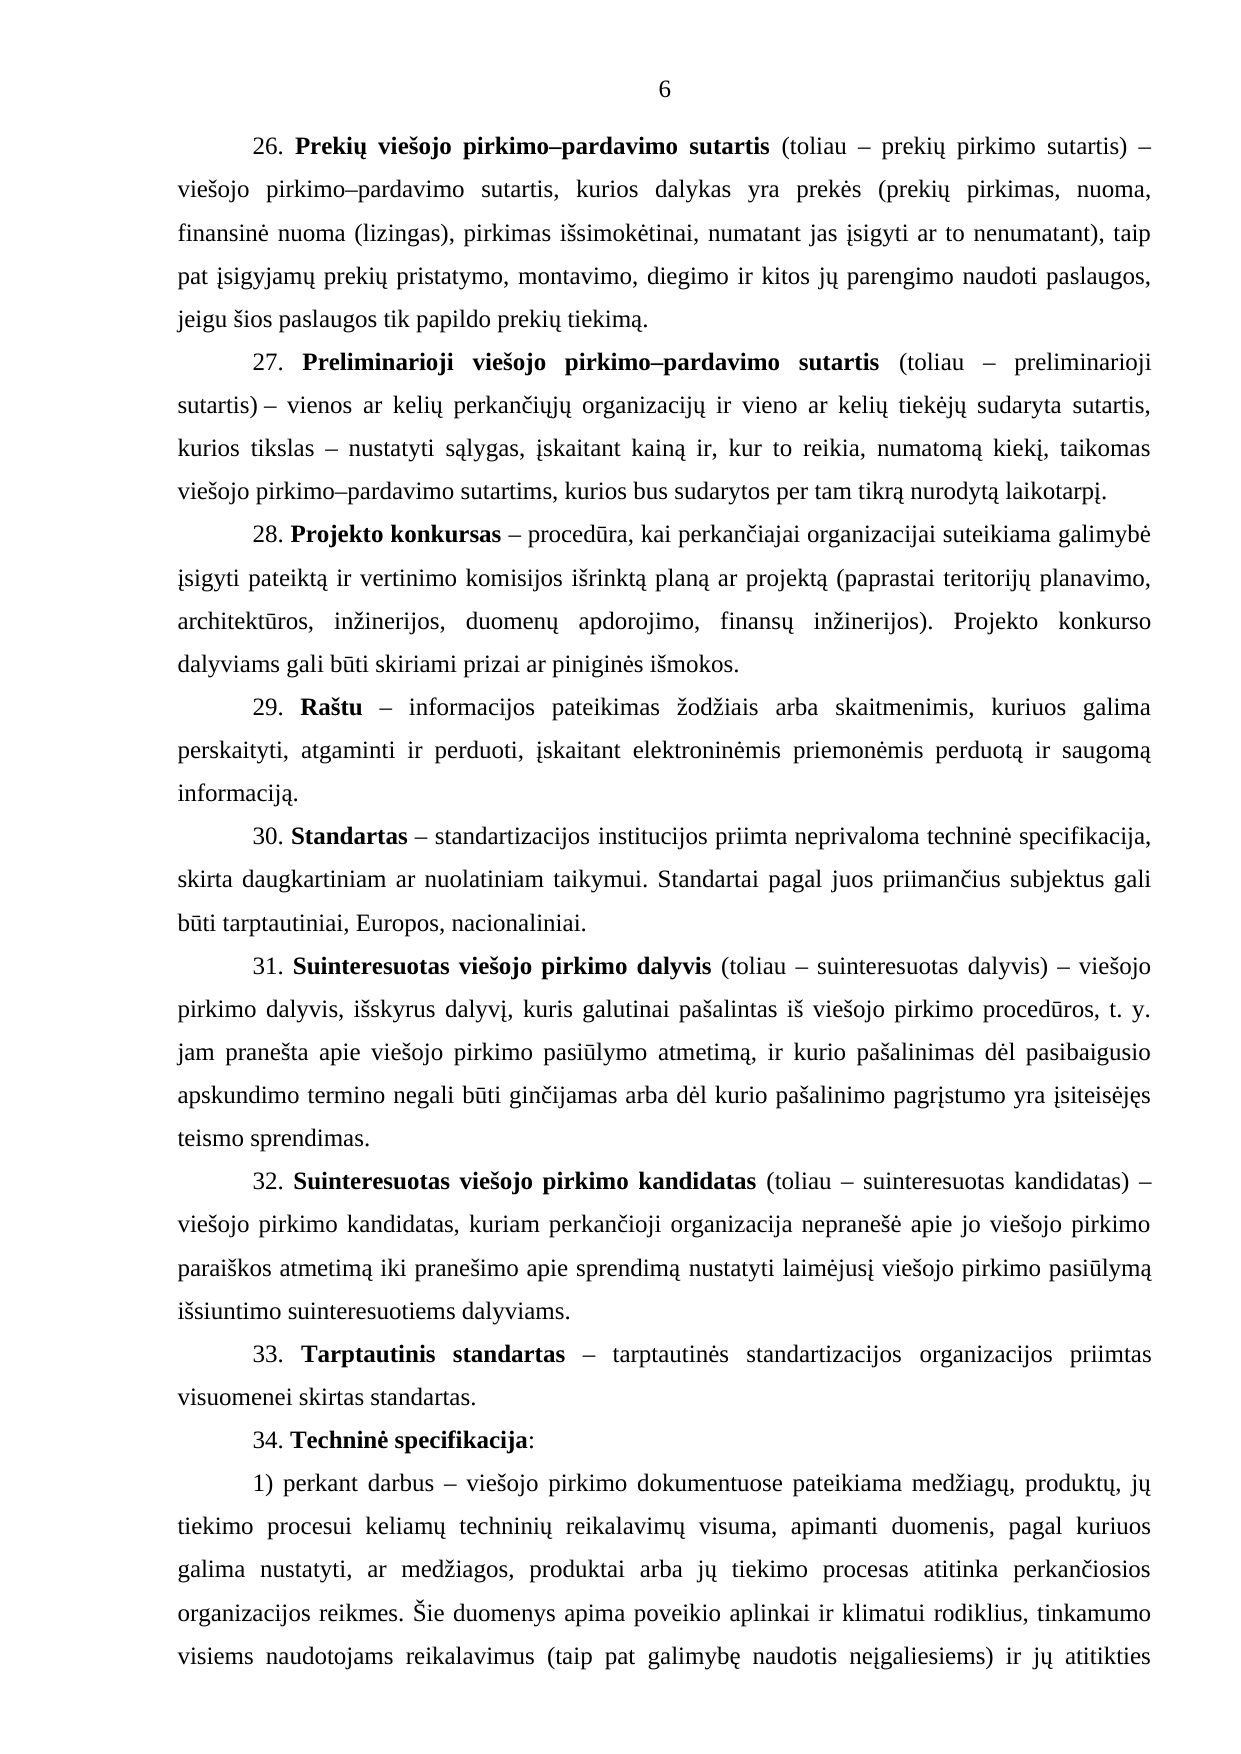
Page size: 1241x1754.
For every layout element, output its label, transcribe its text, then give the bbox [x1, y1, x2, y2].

text 29. Raštu – informacijos pateikimas žodžiais arba skaitmenimis, kuriuos galima perskaityti, atgaminti ir perduoti, įskaitant elektroninėmis priemonėmis perduotą ir saugomą informaciją. [177, 692, 1152, 807]
text 34. Techninė specifikacija: [177, 1425, 1152, 1454]
text 32. Suinteresuotas viešojo pirkimo kandidatas (toliau – suinteresuotas kandidatas) – viešojo pirkimo kandidatas, kuriam perkančioji organizacija nepranešė apie jo viešojo pirkimo paraiškos atmetimą iki pranešimo apie sprendimą nustatyti laimėjusį viešojo pirkimo pasiūlymą išsiuntimo suinteresuotiems dalyviams. [177, 1166, 1152, 1324]
text 27. Preliminarioji viešojo pirkimo–pardavimo sutartis (toliau – preliminarioji sutartis) – vienos ar kelių perkančiųjų organizacijų ir vieno ar kelių tiekėjų sudaryta sutartis, kurios tikslas – nustatyti sąlygas, įskaitant kainą ir, kur to reikia, numatomą kiekį, taikomas viešojo pirkimo–pardavimo sutartims, kurios bus sudarytos per tam tikrą nurodytą laikotarpį. [177, 347, 1152, 505]
text 33. Tarptautinis standartas – tarptautinės standartizacijos organizacijos priimtas visuomenei skirtas standartas. [177, 1339, 1152, 1411]
text 30. Standartas – standartizacijos institucijos priimta neprivaloma techninė specifikacija, skirta daugkartiniam ar nuolatiniam taikymui. Standartai pagal juos priimančius subjektus gali būti tarptautiniai, Europos, nacionaliniai. [177, 821, 1152, 936]
text 31. Suinteresuotas viešojo pirkimo dalyvis (toliau – suinteresuotas dalyvis) – viešojo pirkimo dalyvis, išskyrus dalyvį, kuris galutinai pašalintas iš viešojo pirkimo procedūros, t. y. jam pranešta apie viešojo pirkimo pasiūlymo atmetimą, ir kurio pašalinimas dėl pasibaigusio apskundimo termino negali būti ginčijamas arba dėl kurio pašalinimo pagrįstumo yra įsiteisėjęs teismo sprendimas. [177, 951, 1152, 1152]
text 26. Prekių viešojo pirkimo–pardavimo sutartis (toliau – prekių pirkimo sutartis) – viešojo pirkimo–pardavimo sutartis, kurios dalykas yra prekės (prekių pirkimas, nuoma, finansinė nuoma (lizingas), pirkimas išsimokėtinai, numatant jas įsigyti ar to nenumatant), taip pat įsigyjamų prekių pristatymo, montavimo, diegimo ir kitos jų parengimo naudoti paslaugos, jeigu šios paslaugos tik papildo prekių tiekimą. [177, 131, 1152, 333]
text 28. Projekto konkursas – procedūra, kai perkančiajai organizacijai suteikiama galimybė įsigyti pateiktą ir vertinimo komisijos išrinktą planą ar projektą (paprastai teritorijų planavimo, architektūros, inžinerijos, duomenų apdorojimo, finansų inžinerijos). Projekto konkurso dalyviams gali būti skiriami prizai ar piniginės išmokos. [177, 519, 1152, 678]
text 1) perkant darbus – viešojo pirkimo dokumentuose pateikiama medžiagų, produktų, jų tiekimo procesui keliamų techninių reikalavimų visuma, apimanti duomenis, pagal kuriuos galima nustatyti, ar medžiagos, produktai arba jų tiekimo procesas atitinka perkančiosios organizacijos reikmes. Šie duomenys apima poveikio aplinkai ir klimatui rodiklius, tinkamumo visiems naudotojams reikalavimus (taip pat galimybę naudotis neįgaliesiems) ir jų atitikties [177, 1468, 1152, 1669]
